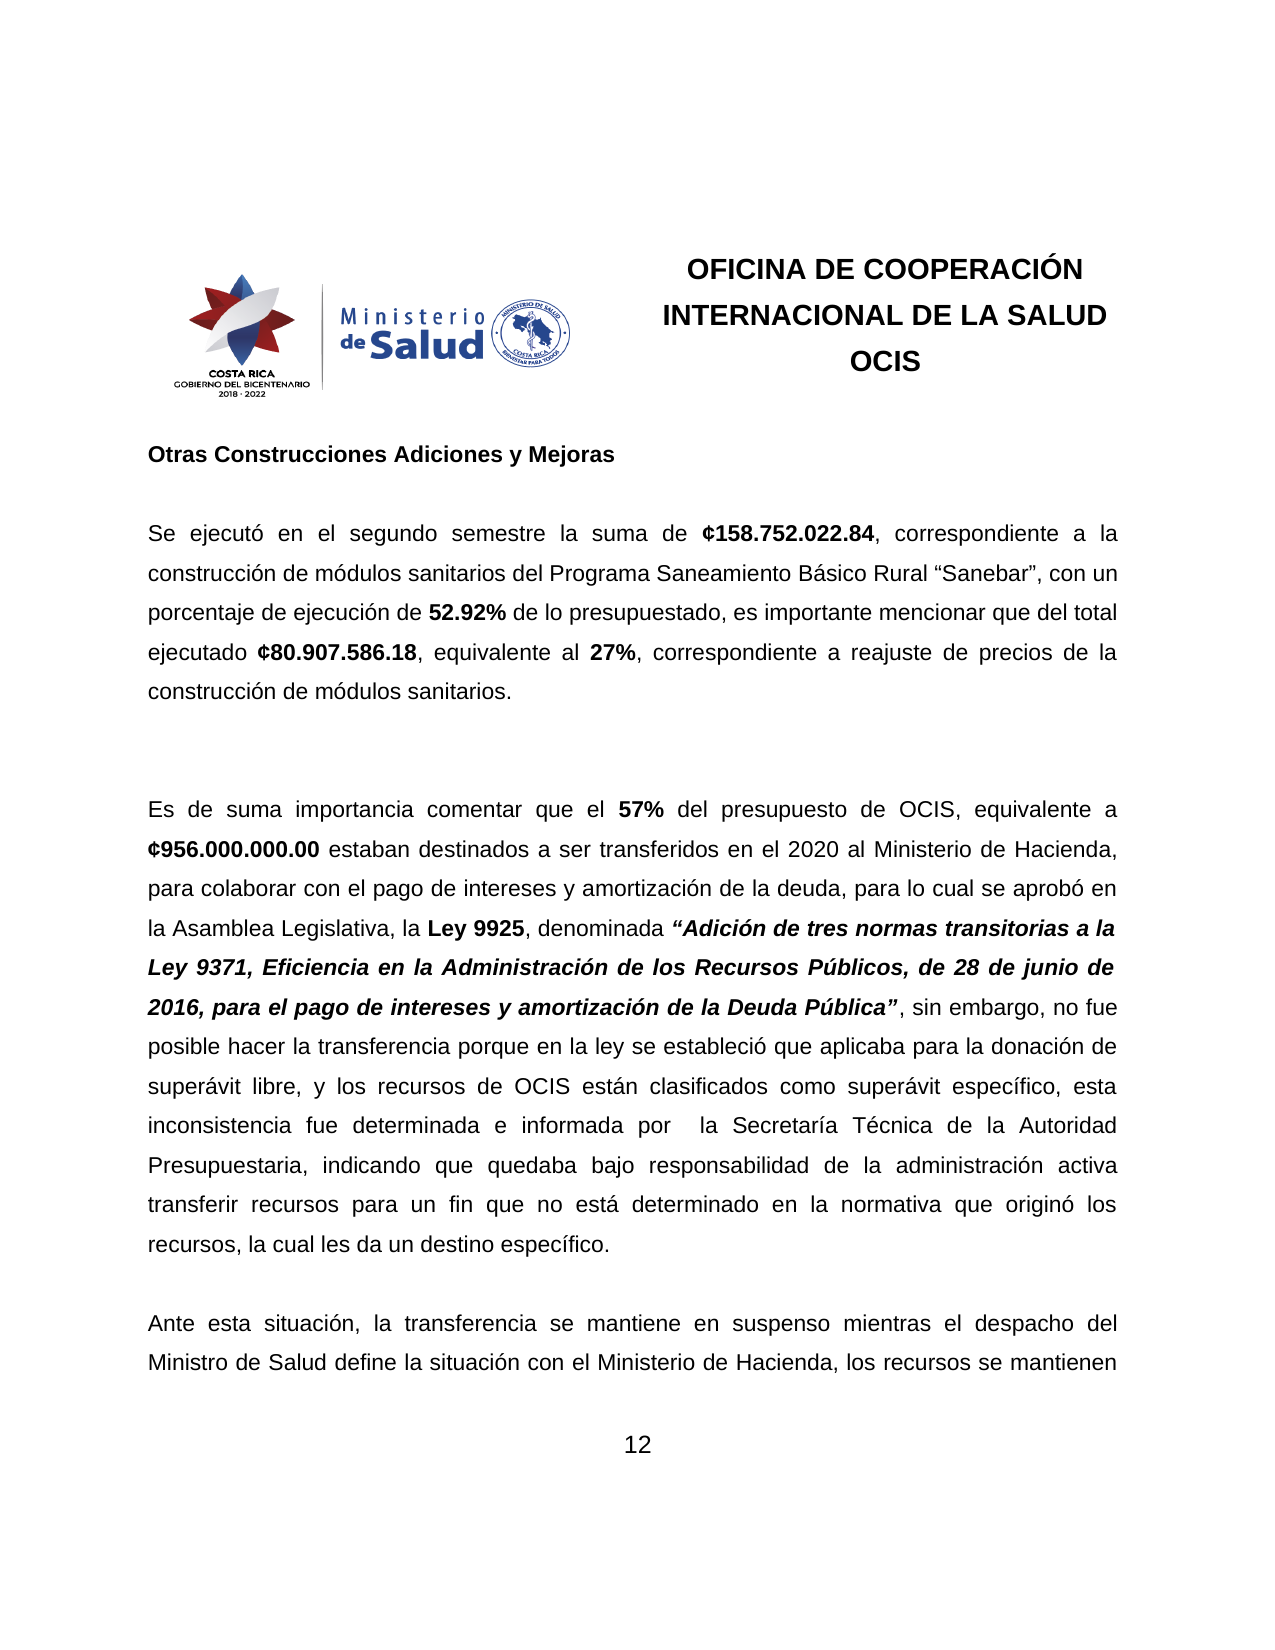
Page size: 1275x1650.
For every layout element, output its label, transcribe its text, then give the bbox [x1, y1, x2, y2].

list Otras Construcciones Adiciones y Mejoras [148, 441, 1118, 467]
list Es de suma importancia comentar que el 57% del presupuesto de OCIS, equivalente a ¢956.000.000.00 estaban destinados a ser transferidos en el 2020 al Ministerio de Hacienda, para colaborar con el pago de intereses y amortización de la deuda, para lo cual se aprobó en la Asamblea Legislativa, la Ley 9925, denominada “Adición de tres normas transitorias a la Ley 9371, Eficiencia en la Administración de los Recursos Públicos, de 28 de junio de 2016, para el pago de intereses y amortización de la Deuda Pública”, sin embargo, no fue posible hacer la transferencia porque en la ley se estableció que aplicaba para la donación de superávit libre, y los recursos de OCIS están clasificados como superávit específico, esta inconsistencia fue determinada e informada por la Secretaría Técnica de la Autoridad Presupuestaria, indicando que quedaba bajo responsabilidad de la administración activa transferir recursos para un fin que no está determinado en la normativa que originó los recursos, la cual les da un destino específico. [148, 796, 1118, 1257]
list Se ejecutó en el segundo semestre la suma de ¢158.752.022.84, correspondiente a la construcción de módulos sanitarios del Programa Saneamiento Básico Rural “Sanebar”, con un porcentaje de ejecución de 52.92% de lo presupuestado, es importante mencionar que del total ejecutado ¢80.907.586.18, equivalente al 27%, correspondiente a reajuste de precios de la construcción de módulos sanitarios. [148, 520, 1118, 704]
list Ante esta situación, la transferencia se mantiene en suspenso mientras el despacho del Ministro de Salud define la situación con el Ministerio de Hacienda, los recursos se mantienen [148, 1309, 1118, 1375]
